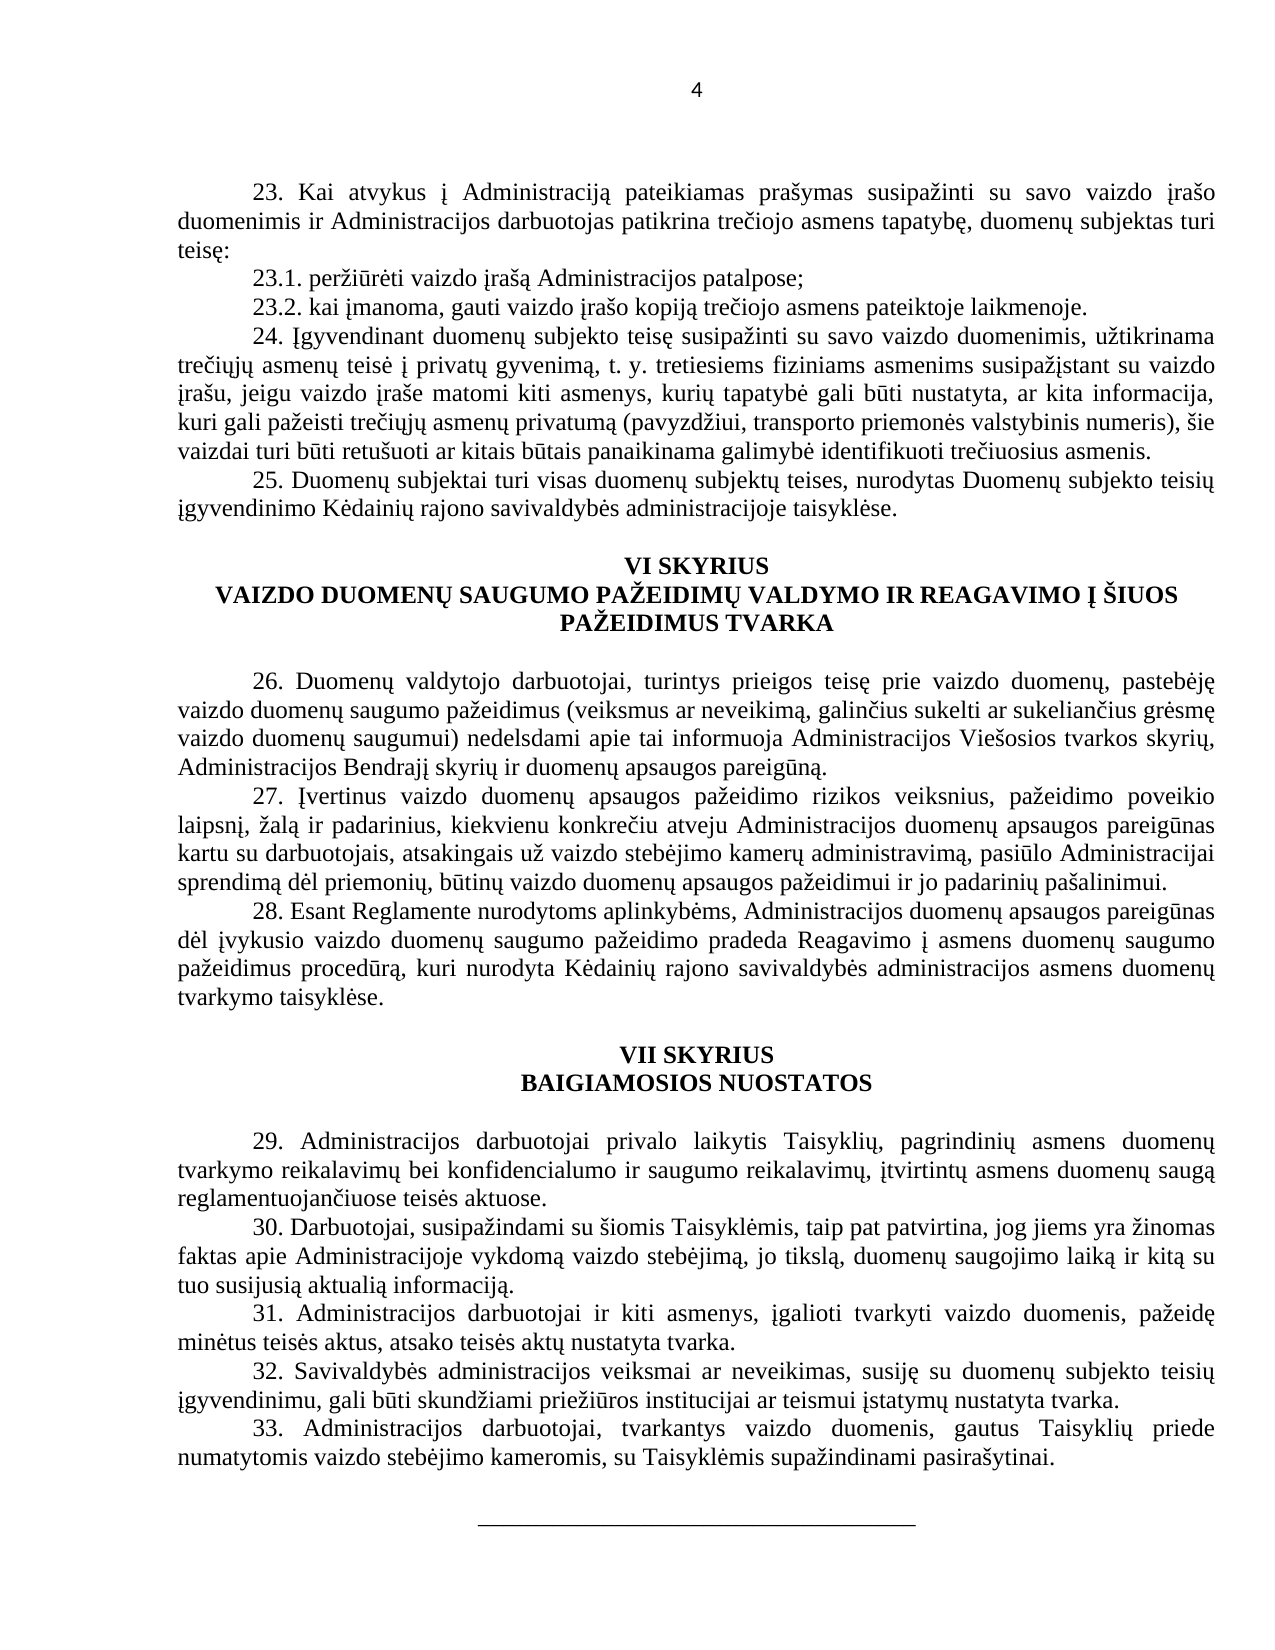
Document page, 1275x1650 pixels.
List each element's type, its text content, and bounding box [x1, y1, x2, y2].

text 33. Administracijos darbuotojai, tvarkantys vaizdo duomenis, gautus Taisyklių priede numatytomis vaizdo stebėjimo kameromis, su Taisyklėmis supažindinami pasirašytinai. [177, 1413, 1216, 1471]
text 32. Savivaldybės administracijos veiksmai ar neveikimas, susiję su duomenų subjekto teisių įgyvendinimu, gali būti skundžiami priežiūros institucijai ar teismui įstatymų nustatyta tvarka. [177, 1356, 1216, 1413]
text 25. Duomenų subjektai turi visas duomenų subjektų teises, nurodytas Duomenų subjekto teisių įgyvendinimo Kėdainių rajono savivaldybės administracijoje taisyklėse. [177, 465, 1216, 522]
text 23. Kai atvykus į Administraciją pateikiamas prašymas susipažinti su savo vaizdo įrašo duomenimis ir Administracijos darbuotojas patikrina trečiojo asmens tapatybę, duomenų subjektas turi teisę: [177, 177, 1216, 263]
text 29. Administracijos darbuotojai privalo laikytis Taisyklių, pagrindinių asmens duomenų tvarkymo reikalavimų bei konfidencialumo ir saugumo reikalavimų, įtvirtintų asmens duomenų saugą reglamentuojančiuose teisės aktuose. [177, 1126, 1216, 1212]
text 24. Įgyvendinant duomenų subjekto teisę susipažinti su savo vaizdo duomenimis, užtikrinama trečiųjų asmenų teisė į privatų gyvenimą, t. y. tretiesiems fiziniams asmenims susipažįstant su vaizdo įrašu, jeigu vaizdo įraše matomi kiti asmenys, kurių tapatybė gali būti nustatyta, ar kita informacija, kuri gali pažeisti trečiųjų asmenų privatumą (pavyzdžiui, transporto priemonės valstybinis numeris), šie vaizdai turi būti retušuoti ar kitais būtais panaikinama galimybė identifikuoti trečiuosius asmenis. [177, 321, 1216, 465]
text 23.2. kai įmanoma, gauti vaizdo įrašo kopiją trečiojo asmens pateiktoje laikmenoje. [177, 292, 1216, 321]
text 23.1. peržiūrėti vaizdo įrašą Administracijos patalpose; [177, 263, 1216, 292]
text BAIGIAMOSIOS NUOSTATOS [177, 1068, 1216, 1097]
text 31. Administracijos darbuotojai ir kiti asmenys, įgalioti tvarkyti vaizdo duomenis, pažeidę minėtus teisės aktus, atsako teisės aktų nustatyta tvarka. [177, 1298, 1216, 1356]
text 28. Esant Reglamente nurodytoms aplinkybėms, Administracijos duomenų apsaugos pareigūnas dėl įvykusio vaizdo duomenų saugumo pažeidimo pradeda Reagavimo į asmens duomenų saugumo pažeidimus procedūrą, kuri nurodyta Kėdainių rajono savivaldybės administracijos asmens duomenų tvarkymo taisyklėse. [177, 896, 1216, 1011]
text 26. Duomenų valdytojo darbuotojai, turintys prieigos teisę prie vaizdo duomenų, pastebėję vaizdo duomenų saugumo pažeidimus (veiksmus ar neveikimą, galinčius sukelti ar sukeliančius grėsmę vaizdo duomenų saugumui) nedelsdami apie tai informuoja Administracijos Viešosios tvarkos skyrių, Administracijos Bendrajį skyrių ir duomenų apsaugos pareigūną. [177, 666, 1216, 781]
text VI SKYRIUS [177, 551, 1216, 580]
text VII SKYRIUS [177, 1040, 1216, 1068]
text ___________________________________ [177, 1500, 1216, 1528]
text 27. Įvertinus vaizdo duomenų apsaugos pažeidimo rizikos veiksnius, pažeidimo poveikio laipsnį, žalą ir padarinius, kiekvienu konkrečiu atveju Administracijos duomenų apsaugos pareigūnas kartu su darbuotojais, atsakingais už vaizdo stebėjimo kamerų administravimą, pasiūlo Administracijai sprendimą dėl priemonių, būtinų vaizdo duomenų apsaugos pažeidimui ir jo padarinių pašalinimui. [177, 781, 1216, 896]
text VAIZDO DUOMENŲ SAUGUMO PAŽEIDIMŲ VALDYMO IR REAGAVIMO Į ŠIUOS PAŽEIDIMUS TVARKA [177, 580, 1216, 637]
text 30. Darbuotojai, susipažindami su šiomis Taisyklėmis, taip pat patvirtina, jog jiems yra žinomas faktas apie Administracijoje vykdomą vaizdo stebėjimą, jo tikslą, duomenų saugojimo laiką ir kitą su tuo susijusią aktualią informaciją. [177, 1212, 1216, 1298]
